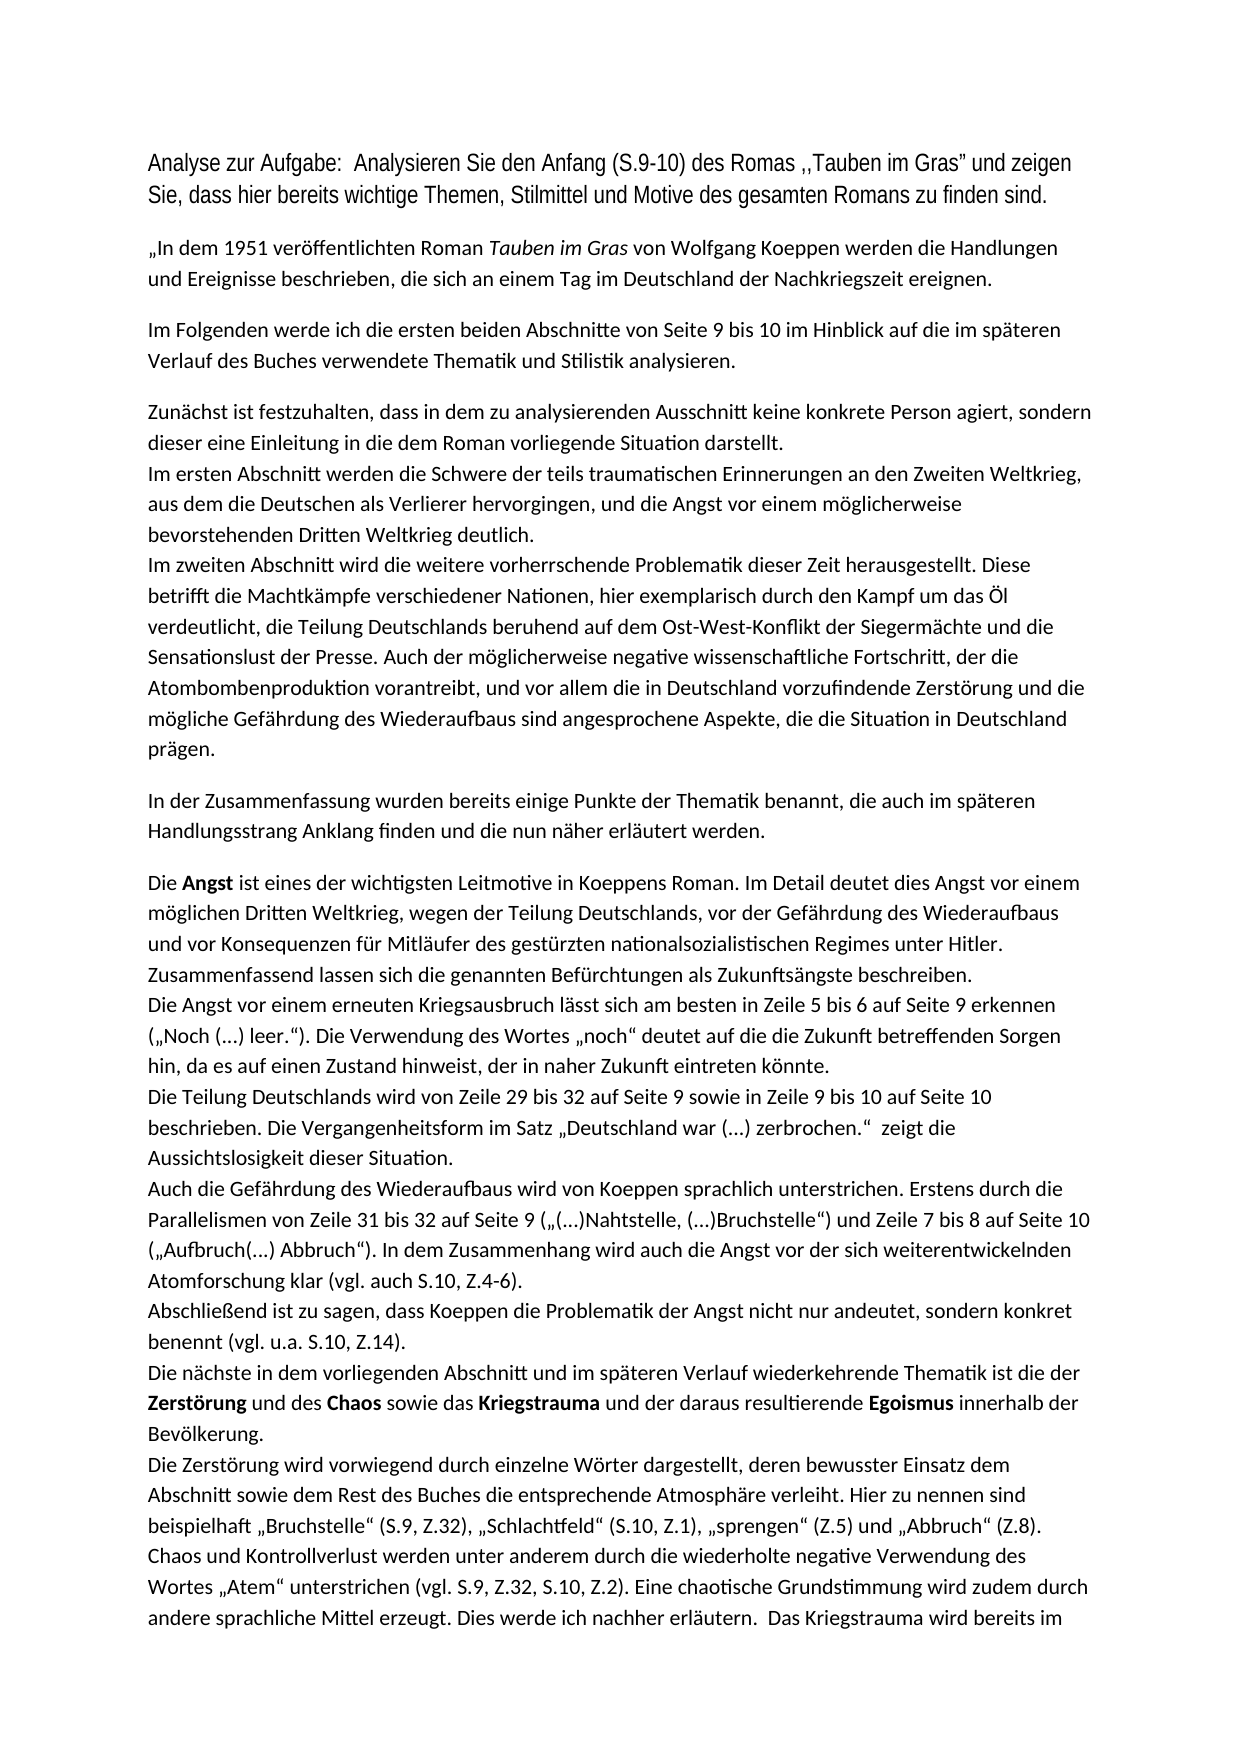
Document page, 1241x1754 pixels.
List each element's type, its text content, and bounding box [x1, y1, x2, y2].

text Analyse zur Aufgabe: Analysieren Sie den Anfang (S.9-10) des Romas ,,Tauben im Gras” und zeigen Sie, dass hier bereits wichtige Themen, Stilmittel und Motive des gesamten Romans zu finden sind. [148, 148, 1093, 209]
text Im Folgenden werde ich die ersten beiden Abschnitte von Seite 9 bis 10 im Hinblick auf die im späteren Verlauf des Buches verwendete Thematik und Stilistik analysieren. [148, 316, 1093, 374]
text Die Angst ist eines der wichtigsten Leitmotive in Koeppens Roman. Im Detail deutet dies Angst vor einem möglichen Dritten Weltkrieg, wegen der Teilung Deutschlands, vor der Gefährdung des Wiederaufbaus und vor Konsequenzen für Mitläufer des gestürzten nationalsozialistischen Regimes unter Hitler. Zusammenfassend lassen sich die genannten Befürchtungen als Zukunftsängste beschreiben. Die Angst vor einem erneuten Kriegsausbruch lässt sich am besten in Zeile 5 bis 6 auf Seite 9 erkennen („Noch (...) leer.“). Die Verwendung des Wortes „noch“ deutet auf die die Zukunft betreffenden Sorgen hin, da es auf einen Zustand hinweist, der in naher Zukunft eintreten könnte. Die Teilung Deutschlands wird von Zeile 29 bis 32 auf Seite 9 sowie in Zeile 9 bis 10 auf Seite 10 beschrieben. Die Vergangenheitsform im Satz „Deutschland war (...) zerbrochen.“ zeigt die Aussichtslosigkeit dieser Situation. Auch die Gefährdung des Wiederaufbaus wird von Koeppen sprachlich unterstrichen. Erstens durch die Parallelismen von Zeile 31 bis 32 auf Seite 9 („(...)Nahtstelle, (...)Bruchstelle“) und Zeile 7 bis 8 auf Seite 10 („Aufbruch(...) Abbruch“). In dem Zusammenhang wird auch die Angst vor der sich weiterentwickelnden Atomforschung klar (vgl. auch S.10, Z.4-6). Abschließend ist zu sagen, dass Koeppen die Problematik der Angst nicht nur andeutet, sondern konkret benennt (vgl. u.a. S.10, Z.14). Die nächste in dem vorliegenden Abschnitt und im späteren Verlauf wiederkehrende Thematik ist die der Zerstörung und des Chaos sowie das Kriegstrauma und der daraus resultierende Egoismus innerhalb der Bevölkerung. Die Zerstörung wird vorwiegend durch einzelne Wörter dargestellt, deren bewusster Einsatz dem Abschnitt sowie dem Rest des Buches die entsprechende Atmosphäre verleiht. Hier zu nennen sind beispielhaft „Bruchstelle“ (S.9, Z.32), „Schlachtfeld“ (S.10, Z.1), „sprengen“ (Z.5) und „Abbruch“ (Z.8). Chaos und Kontrollverlust werden unter anderem durch die wiederholte negative Verwendung des Wortes „Atem“ unterstrichen (vgl. S.9, Z.32, S.10, Z.2). Eine chaotische Grundstimmung wird zudem durch andere sprachliche Mittel erzeugt. Dies werde ich nachher erläutern. Das Kriegstrauma wird bereits im [148, 869, 1093, 1631]
text „In dem 1951 veröffentlichten Roman Tauben im Gras von Wolfgang Koeppen werden die Handlungen und Ereignisse beschrieben, die sich an einem Tag im Deutschland der Nachkriegszeit ereignen. [148, 234, 1093, 292]
text In der Zusammenfassung wurden bereits einige Punkte der Thematik benannt, die auch im späteren Handlungsstrang Anklang finden und die nun näher erläutert werden. [148, 787, 1093, 844]
text Zunächst ist festzuhalten, dass in dem zu analysierenden Ausschnitt keine konkrete Person agiert, sondern dieser eine Einleitung in die dem Roman vorliegende Situation darstellt. Im ersten Abschnitt werden die Schwere der teils traumatischen Erinnerungen an den Zweiten Weltkrieg, aus dem die Deutschen als Verlierer hervorgingen, und die Angst vor einem möglicherweise bevorstehenden Dritten Weltkrieg deutlich. Im zweiten Abschnitt wird die weitere vorherrschende Problematik dieser Zeit herausgestellt. Diese betrifft die Machtkämpfe verschiedener Nationen, hier exemplarisch durch den Kampf um das Öl verdeutlicht, die Teilung Deutschlands beruhend auf dem Ost-West-Konflikt der Siegermächte und die Sensationslust der Presse. Auch der möglicherweise negative wissenschaftliche Fortschritt, der die Atombombenproduktion vorantreibt, und vor allem die in Deutschland vorzufindende Zerstörung und die mögliche Gefährdung des Wiederaufbaus sind angesprochene Aspekte, die die Situation in Deutschland prägen. [148, 398, 1093, 762]
